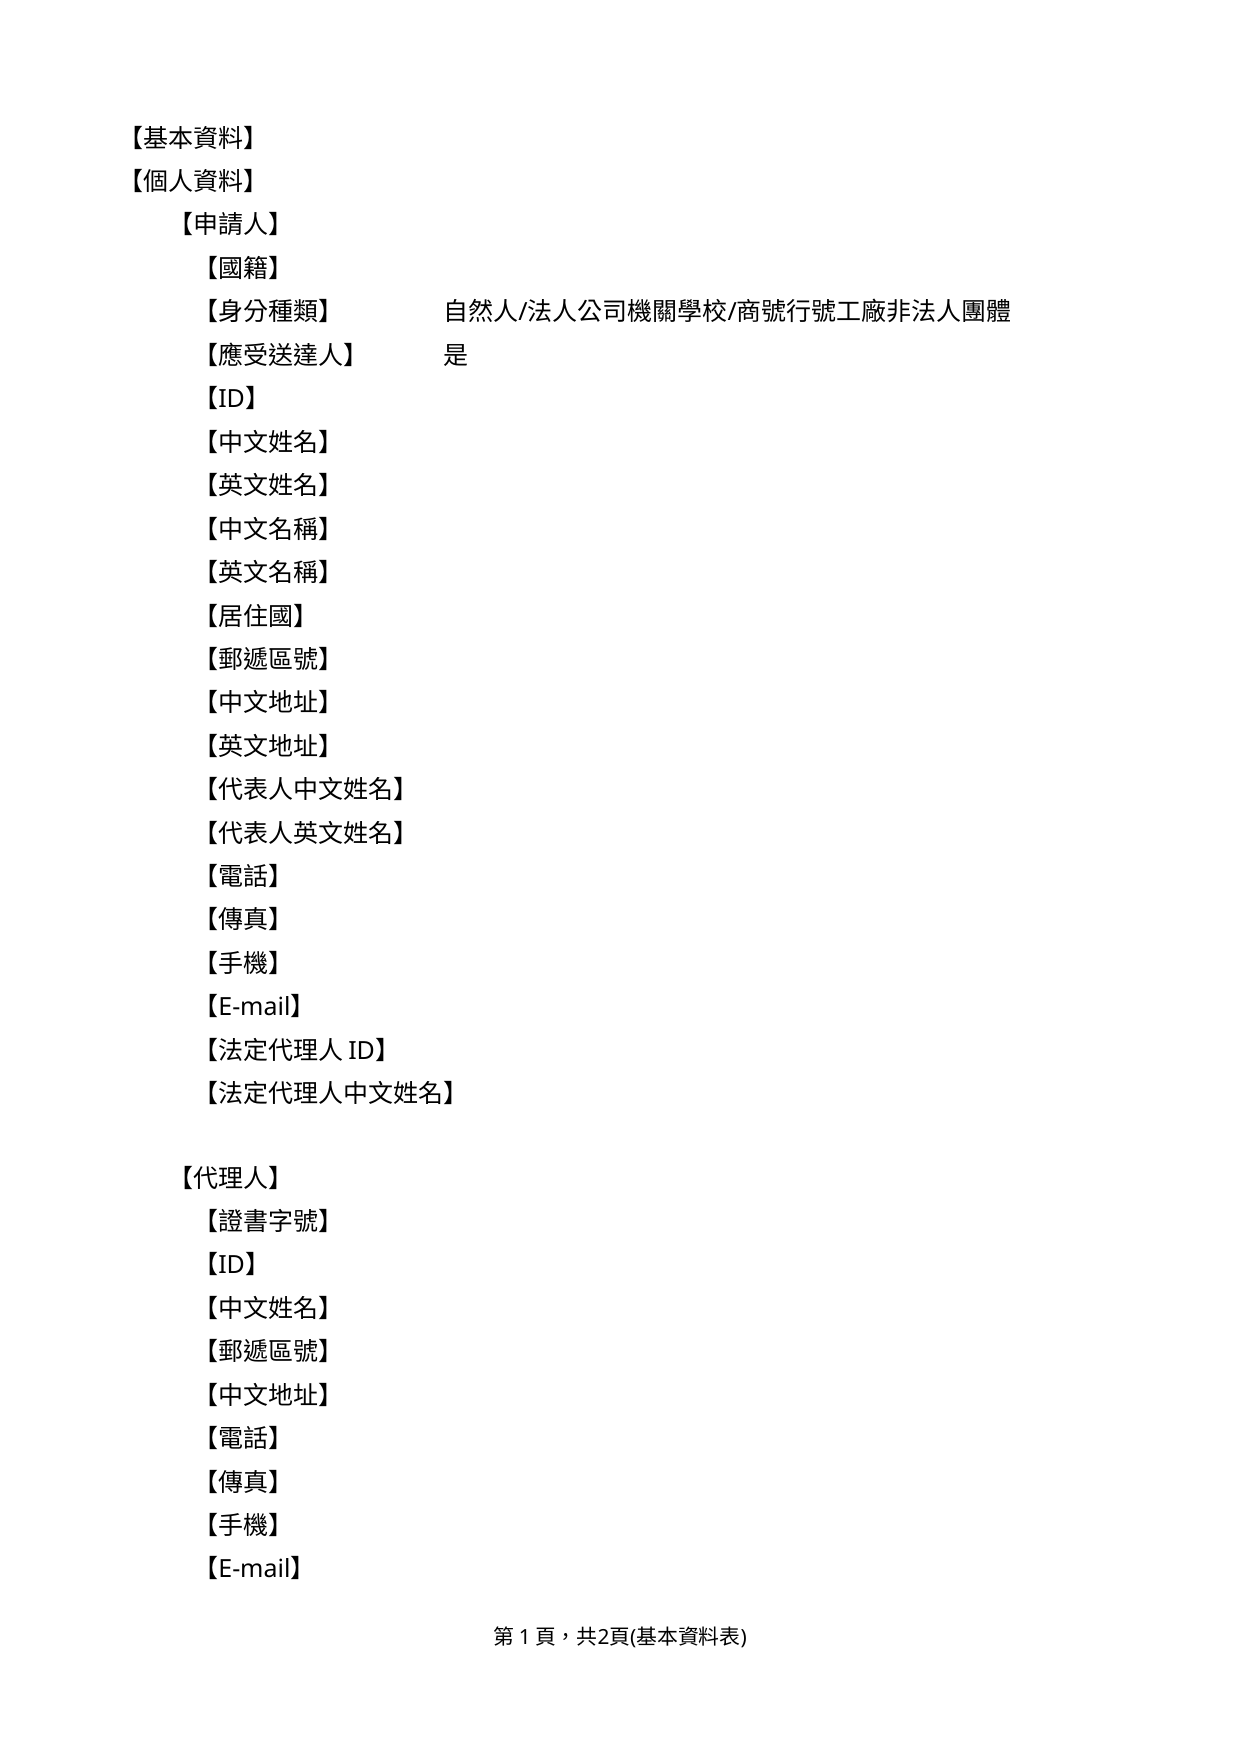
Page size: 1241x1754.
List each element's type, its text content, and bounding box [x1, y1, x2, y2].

text 【英文姓名】 [118, 466, 1122, 502]
text 【英文地址】 [118, 726, 1122, 762]
text 【ID】 [118, 379, 1122, 415]
text 【郵遞區號】 [118, 1332, 1122, 1368]
text 【郵遞區號】 [118, 639, 1122, 676]
text 【國籍】 [118, 248, 1122, 285]
text 【基本資料】 [118, 118, 1122, 154]
text 【法定代理人中文姓名】 [118, 1074, 1122, 1110]
text 【中文地址】 [118, 683, 1122, 719]
text 【應受送達人】 是 [118, 335, 1122, 372]
text 【代理人】 [118, 1158, 1122, 1194]
text 【居住國】 [118, 596, 1122, 632]
text 【E-mail】 [118, 987, 1122, 1023]
text 【E-mail】 [118, 1549, 1122, 1585]
text 【電話】 [118, 857, 1122, 893]
text 【證書字號】 [118, 1201, 1122, 1238]
text 【法定代理人ID】 [118, 1030, 1122, 1067]
text 【中文地址】 [118, 1375, 1122, 1411]
text 【個人資料】 [118, 162, 1122, 198]
text 【電話】 [118, 1419, 1122, 1455]
text 【傳真】 [118, 900, 1122, 936]
text 【英文名稱】 [118, 552, 1122, 589]
text 【傳真】 [118, 1462, 1122, 1498]
text 【代表人英文姓名】 [118, 813, 1122, 849]
text 【ID】 [118, 1245, 1122, 1281]
text 【中文姓名】 [118, 422, 1122, 458]
text 【手機】 [118, 1506, 1122, 1542]
text 【手機】 [118, 943, 1122, 980]
text 【中文名稱】 [118, 509, 1122, 545]
text 【身分種類】 自然人/法人公司機關學校/商號行號工廠非法人團體 [118, 292, 1122, 328]
text 【中文姓名】 [118, 1288, 1122, 1324]
text 【申請人】 [118, 205, 1122, 241]
text 【代表人中文姓名】 [118, 770, 1122, 806]
